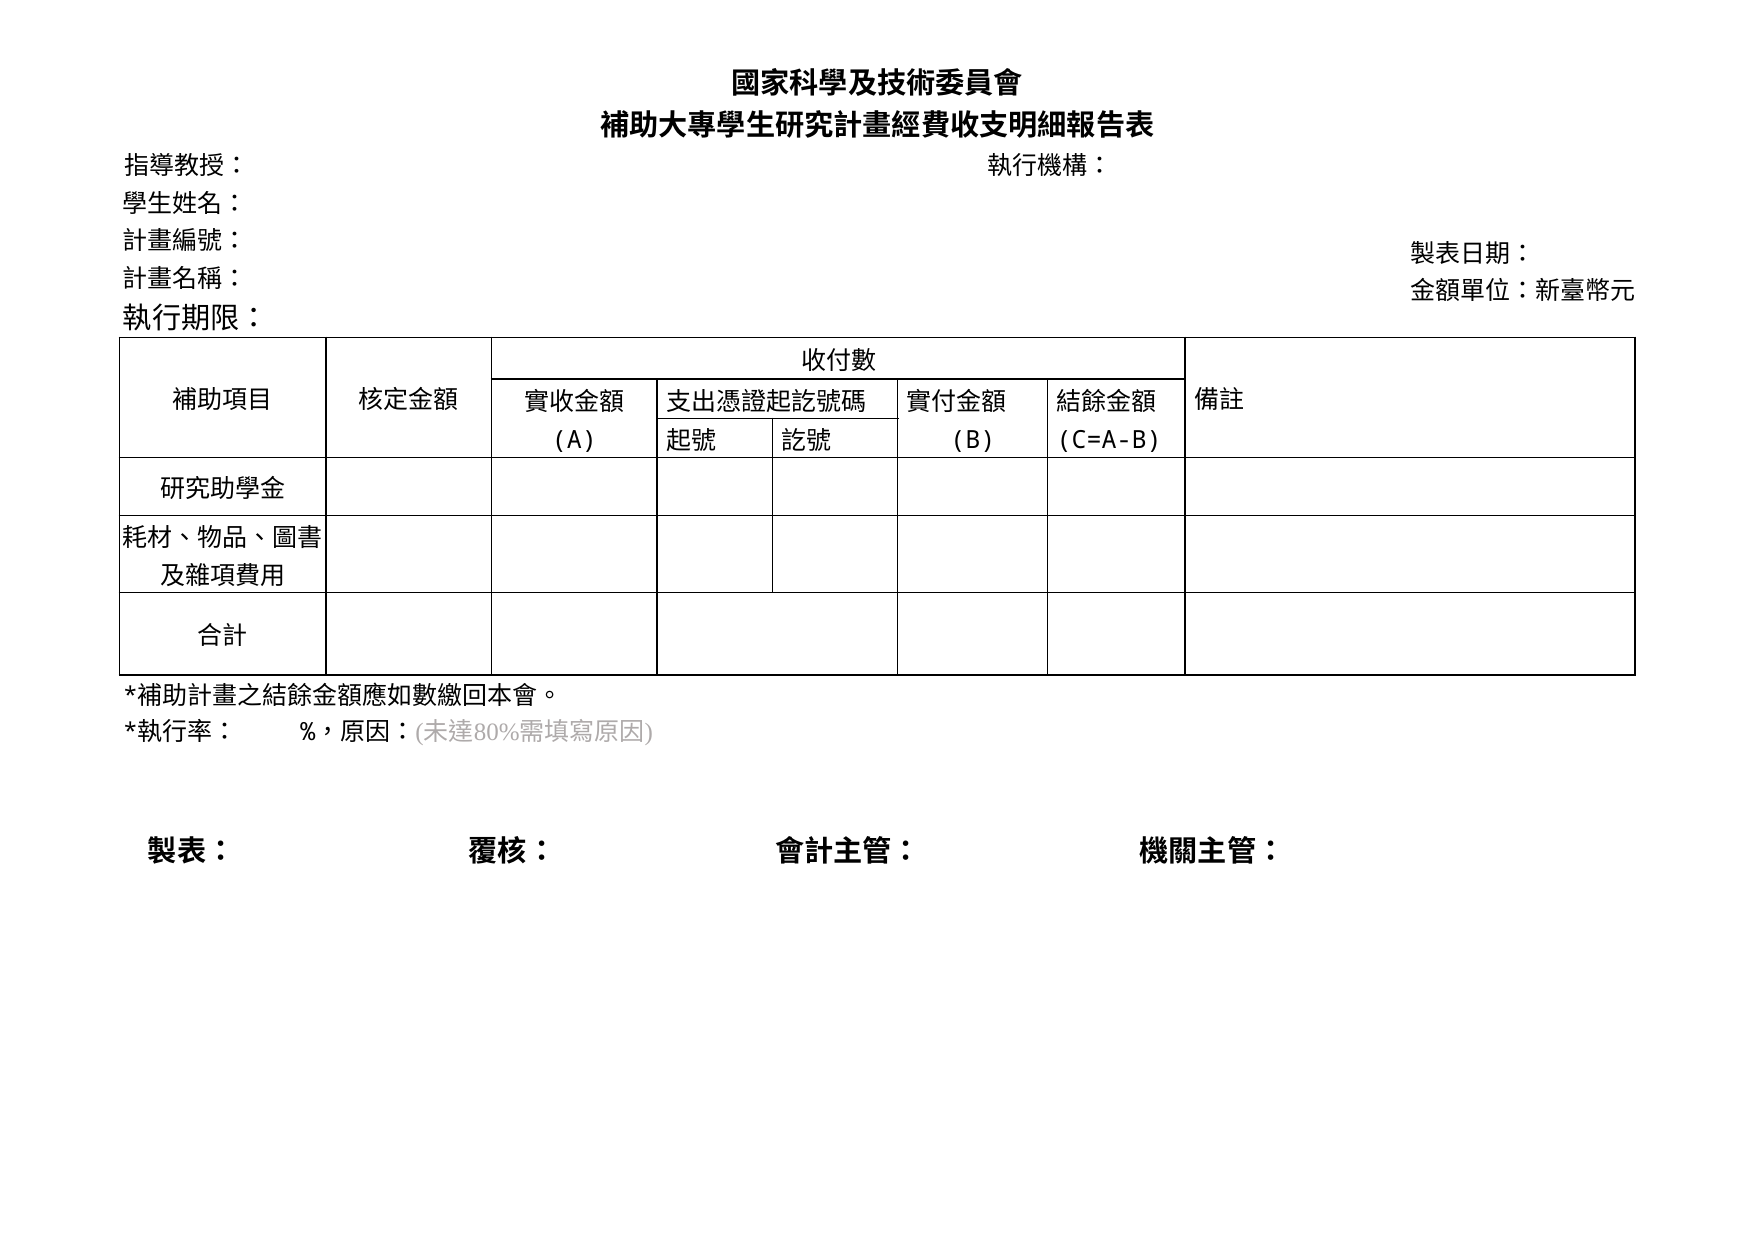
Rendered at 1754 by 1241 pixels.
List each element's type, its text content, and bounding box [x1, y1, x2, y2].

table_cell [658, 516, 772, 591]
table_cell 實收金額 (A) [492, 380, 656, 456]
table_header 核定金額 [327, 338, 491, 456]
table_cell 耗材、物品、圖書及雜項費用 [120, 516, 325, 591]
text 計畫編號： [123, 219, 1657, 318]
text 學生姓名： [123, 182, 1606, 219]
table_header 收付數 [492, 338, 1184, 378]
table_cell 訖號 [773, 419, 897, 456]
text 製表日期： [1410, 232, 1642, 269]
table_cell 實付金額 (B) [898, 380, 1047, 456]
text 計畫名稱： [123, 257, 1394, 294]
text *執行率： %，原因：(未達80%需填寫原因) [123, 712, 1606, 748]
text 補助大專學生研究計畫經費收支明細報告表 [148, 102, 1606, 144]
text 製表： 覆核： 會計主管： 機關主管： [148, 827, 1606, 869]
table_cell [898, 593, 1047, 674]
table_cell [1186, 593, 1634, 674]
table_cell [898, 458, 1047, 515]
table_cell [658, 458, 772, 515]
text 金額單位：新臺幣元 [1410, 269, 1642, 307]
table_cell [492, 458, 656, 515]
table_cell [1048, 458, 1184, 515]
table_cell [492, 593, 656, 674]
table_cell 結餘金額 (C=A-B) [1048, 380, 1184, 456]
table_cell 合計 [120, 593, 325, 674]
table_cell [898, 516, 1047, 591]
text 指導教授： 執行機構： [124, 144, 1606, 182]
table_cell [492, 516, 656, 591]
text *補助計畫之結餘金額應如數繳回本會。 [123, 676, 1606, 712]
text 執行期限： [123, 294, 1606, 337]
table_cell [658, 593, 897, 674]
table_cell [327, 458, 491, 515]
table_cell [773, 458, 897, 515]
table_cell [1186, 516, 1634, 591]
table_cell [1048, 593, 1184, 674]
table_cell [1048, 516, 1184, 591]
table_cell 支出憑證起訖號碼 [658, 380, 897, 417]
table_cell 起號 [658, 419, 772, 456]
table_cell [1186, 458, 1634, 515]
table_cell [327, 593, 491, 674]
table_cell [773, 516, 897, 591]
table_header 補助項目 [120, 338, 325, 456]
table_cell [327, 516, 491, 591]
table_cell 研究助學金 [120, 458, 325, 515]
table_header 備註 [1186, 338, 1634, 456]
text 國家科學及技術委員會 [148, 60, 1606, 102]
